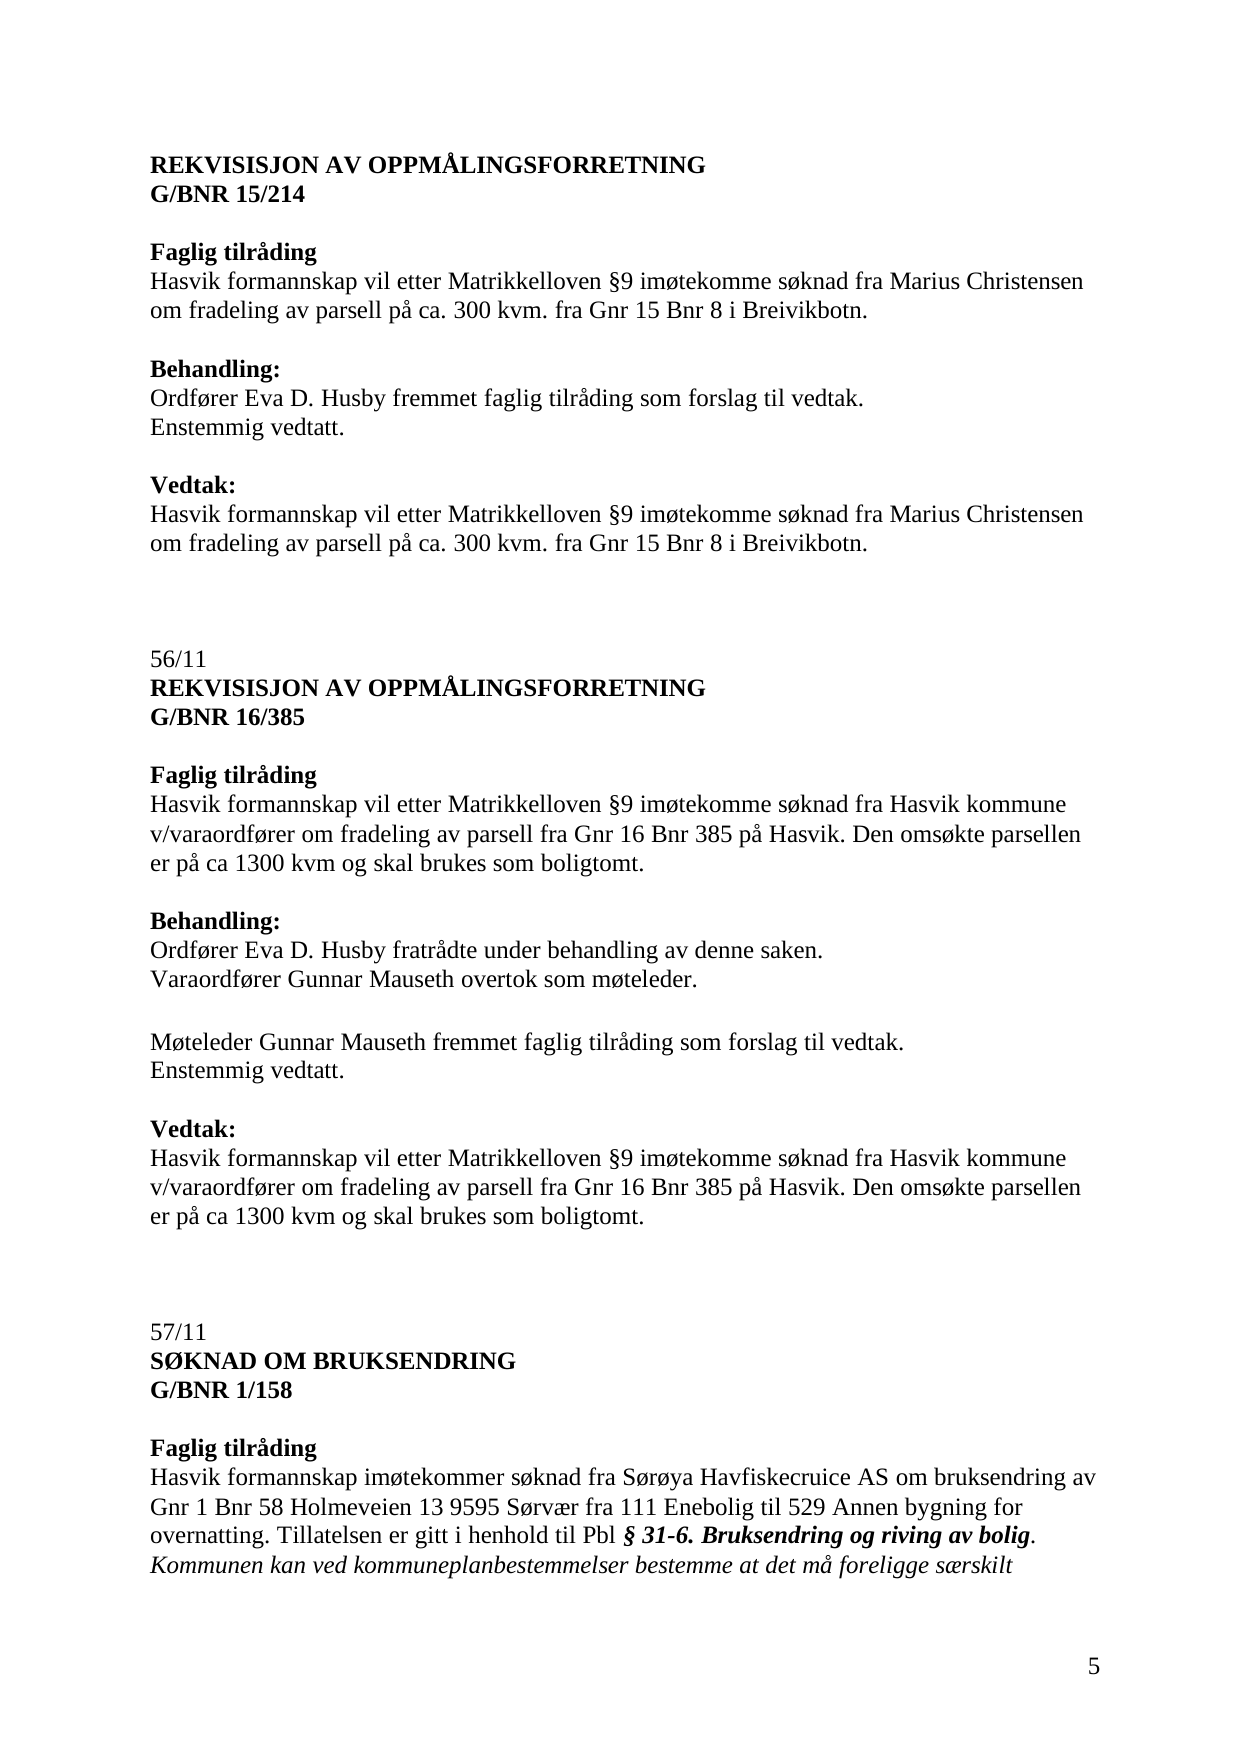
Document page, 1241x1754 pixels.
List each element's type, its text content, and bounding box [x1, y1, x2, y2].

text Møteleder Gunnar Mauseth fremmet faglig tilråding som forslag til vedtak. [150, 1026, 1100, 1055]
text Ordfører Eva D. Husby fremmet faglig tilråding som forslag til vedtak. [150, 382, 1100, 412]
text Vedtak: [150, 1113, 1100, 1143]
text Faglig tilråding [150, 1433, 1100, 1462]
text 57/11 [150, 1317, 1100, 1346]
text Hasvik formannskap vil etter Matrikkelloven §9 imøtekomme søknad fra Marius Christensen om fradeling av parsell på ca. 300 kvm. fra Gnr 15 Bnr 8 i Breivikbotn. [150, 499, 1100, 557]
text 56/11 [150, 644, 1100, 673]
text Faglig tilråding [150, 760, 1100, 789]
text Hasvik formannskap vil etter Matrikkelloven §9 imøtekomme søknad fra Hasvik kommune v/varaordfører om fradeling av parsell fra Gnr 16 Bnr 385 på Hasvik. Den omsøkte parsellen er på ca 1300 kvm og skal brukes som boligtomt. [150, 1143, 1100, 1230]
text SØKNAD OM BRUKSENDRING [150, 1346, 1100, 1375]
text Faglig tilråding [150, 237, 1100, 266]
text Behandling: [150, 906, 1100, 935]
text G/BNR 16/385 [150, 702, 1100, 731]
text Vedtak: [150, 470, 1100, 499]
text Hasvik formannskap vil etter Matrikkelloven §9 imøtekomme søknad fra Marius Christensen om fradeling av parsell på ca. 300 kvm. fra Gnr 15 Bnr 8 i Breivikbotn. [150, 266, 1100, 324]
text Hasvik formannskap imøtekommer søknad fra Sørøya Havfiskecruice AS om bruksendring av Gnr 1 Bnr 58 Holmeveien 13 9595 Sørvær fra 111 Enebolig til 529 Annen bygning for overnatting. Tillatelsen er gitt i henhold til Pbl § 31-6. Bruksendring og riving av bolig. Kommunen kan ved kommuneplanbestemmelser bestemme at det må foreligge særskilt [150, 1462, 1100, 1578]
text Ordfører Eva D. Husby fratrådte under behandling av denne saken. [150, 935, 1100, 964]
text Hasvik formannskap vil etter Matrikkelloven §9 imøtekomme søknad fra Hasvik kommune v/varaordfører om fradeling av parsell fra Gnr 16 Bnr 385 på Hasvik. Den omsøkte parsellen er på ca 1300 kvm og skal brukes som boligtomt. [150, 789, 1100, 877]
text Behandling: [150, 353, 1100, 382]
text Enstemmig vedtatt. [150, 412, 1100, 441]
text Enstemmig vedtatt. [150, 1055, 1100, 1084]
text Varaordfører Gunnar Mauseth overtok som møteleder. [150, 964, 1100, 993]
text G/BNR 15/214 [150, 179, 1100, 208]
text REKVISISJON AV OPPMÅLINGSFORRETNING [150, 150, 1100, 179]
text G/BNR 1/158 [150, 1375, 1100, 1404]
text REKVISISJON AV OPPMÅLINGSFORRETNING [150, 673, 1100, 702]
